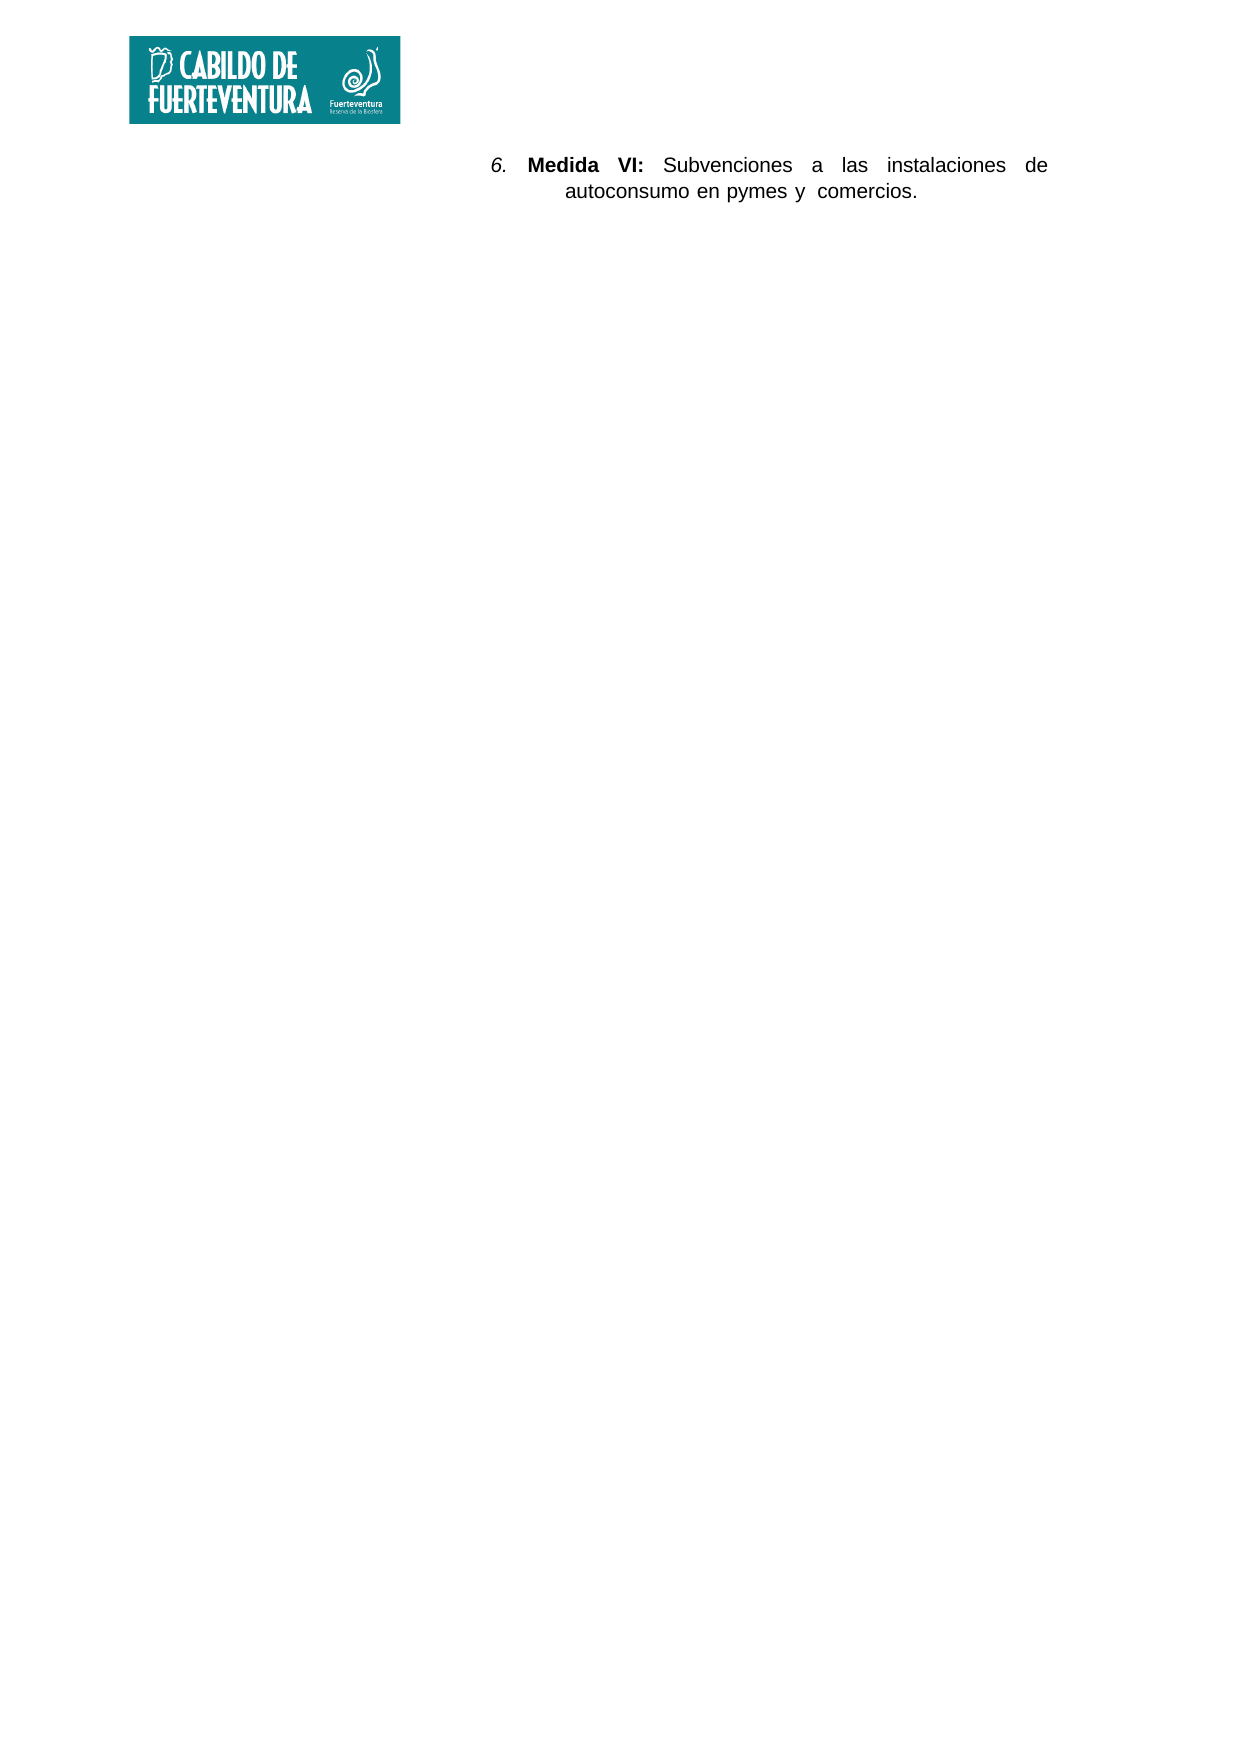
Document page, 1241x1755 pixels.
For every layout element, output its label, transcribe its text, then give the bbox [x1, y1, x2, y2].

list Medida VI: Subvenciones a las instalaciones de autoconsumo en pymes y comercios. [490, 152, 1048, 203]
